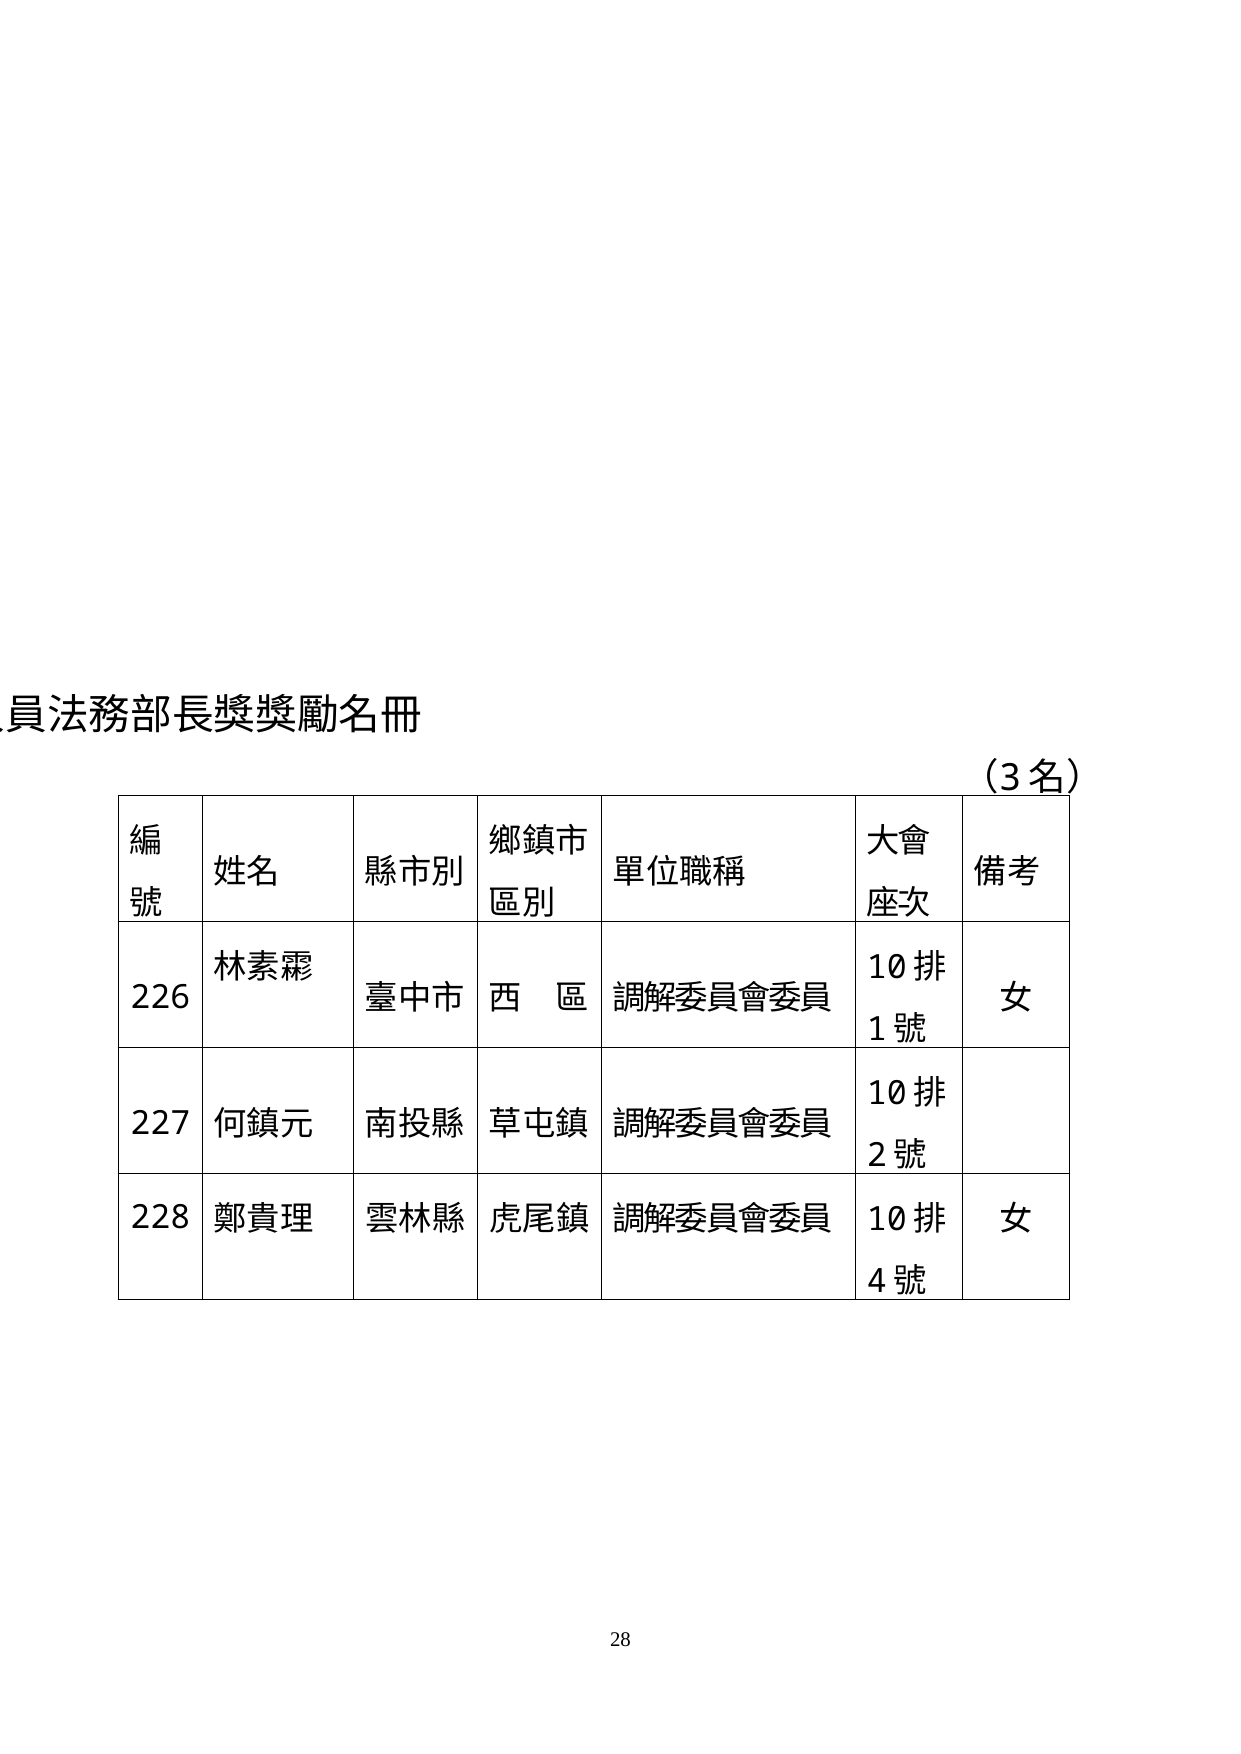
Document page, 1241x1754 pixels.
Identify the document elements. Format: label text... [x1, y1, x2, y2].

table_header 單位職稱 [602, 796, 855, 921]
table_header 大會 座次 [856, 796, 962, 921]
table_cell 西 區 [478, 922, 601, 1047]
table_cell 何鎮元 [203, 1048, 353, 1173]
table_cell 調解委員會委員 [602, 1174, 855, 1299]
table_cell 南投縣 [354, 1048, 477, 1173]
table_cell 226 [119, 922, 202, 1047]
table_cell 女 [963, 922, 1069, 1047]
table_cell 草屯鎮 [478, 1048, 601, 1173]
table_cell 虎尾鎮 [478, 1174, 601, 1299]
table_cell 10排4號 [856, 1174, 962, 1299]
table_cell 227 [119, 1048, 202, 1173]
table_header 姓名 [203, 796, 353, 921]
table_cell 10排1號 [856, 922, 962, 1047]
table_header 備考 [963, 796, 1069, 921]
table_cell 鄭貴理 [203, 1174, 353, 1299]
table_cell 調解委員會委員 [602, 922, 855, 1047]
text （3名） [881, 733, 1122, 795]
table_header 編號 [119, 796, 202, 921]
table_cell 調解委員會委員 [602, 1048, 855, 1173]
table_header 鄉鎮市區別 [478, 796, 601, 921]
table_header 縣市別 [354, 796, 477, 921]
table_cell 228 [119, 1174, 202, 1299]
text 105年獨任調解案件績優人員法務部長獎獎勵名冊 [118, 670, 1122, 733]
table_cell 臺中市 [354, 922, 477, 1047]
table_cell 林素霦 [203, 922, 353, 1047]
table_cell 女 [963, 1174, 1069, 1299]
table_cell 10排2號 [856, 1048, 962, 1173]
table_cell [963, 1048, 1069, 1173]
table_cell 雲林縣 [354, 1174, 477, 1299]
